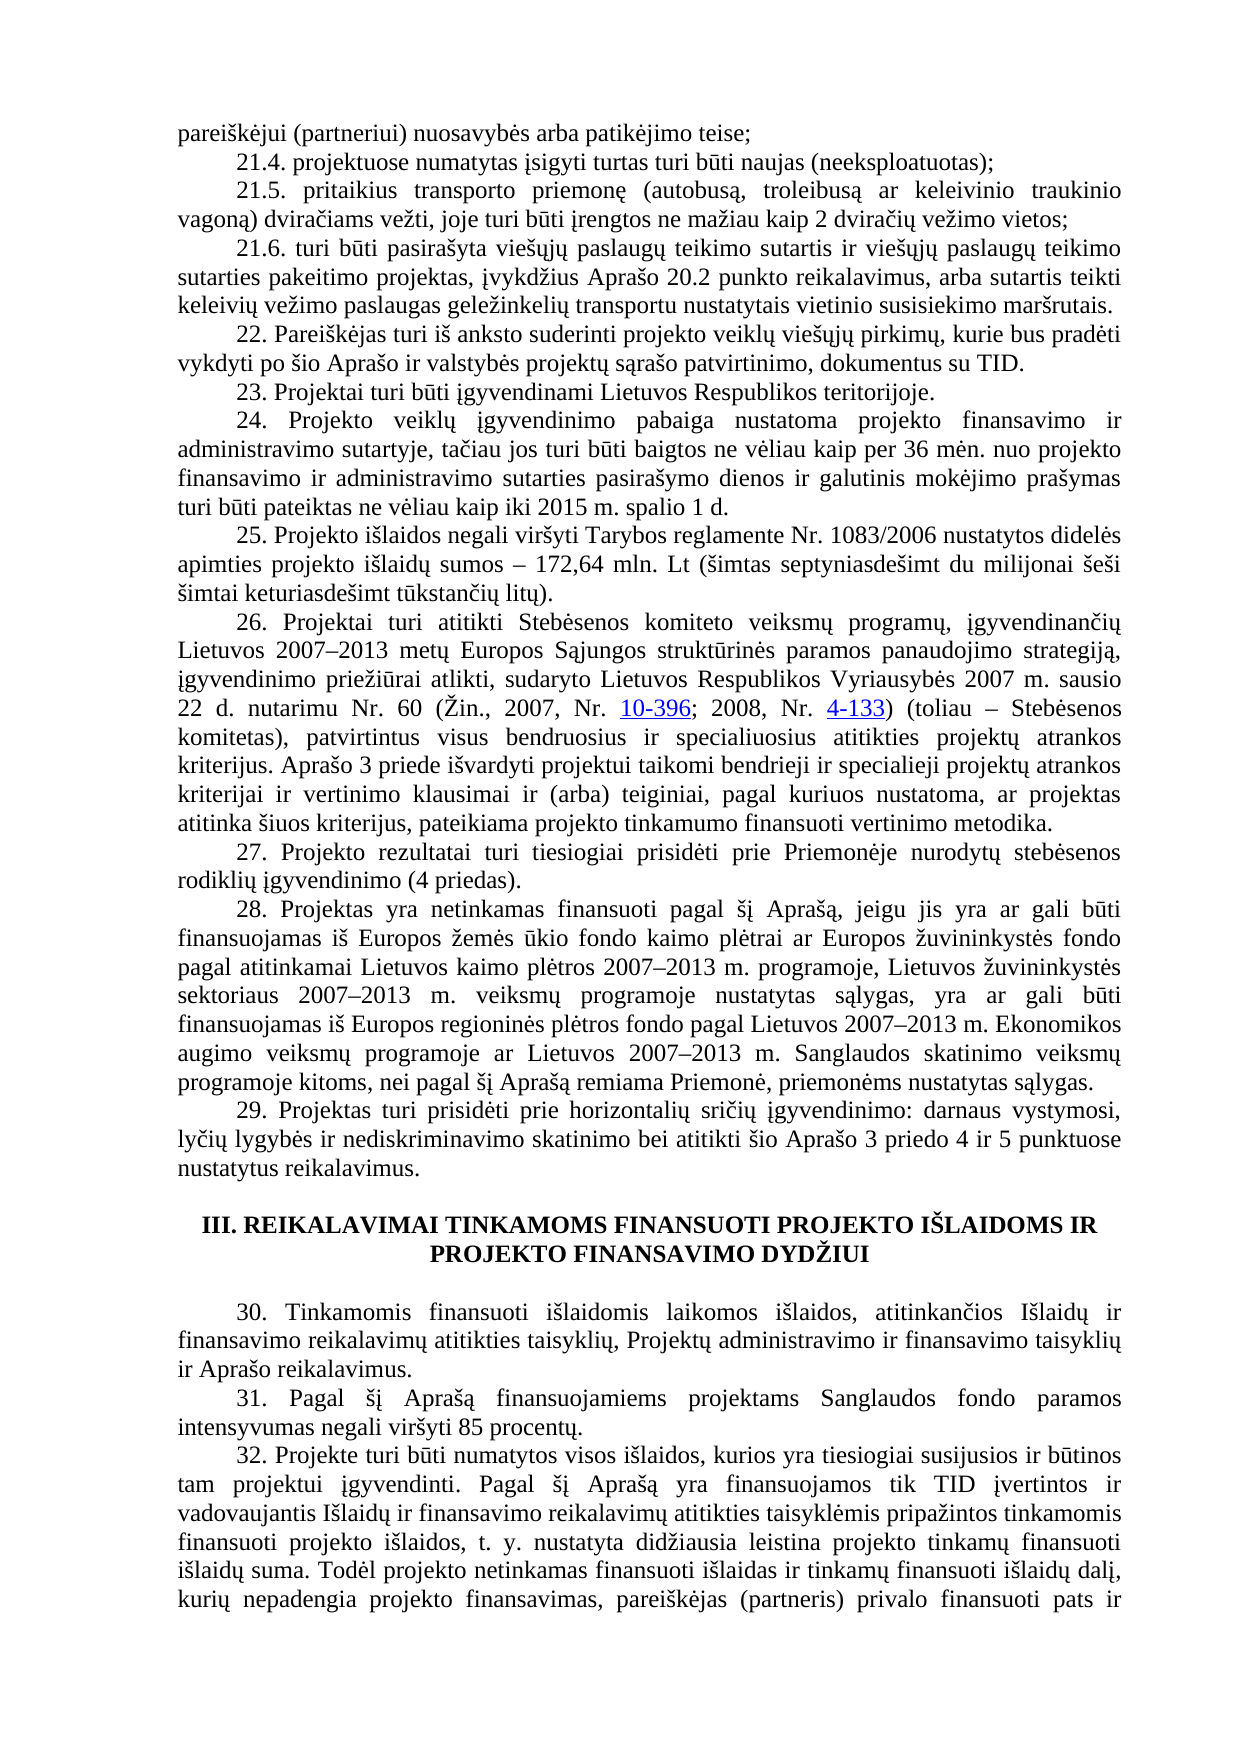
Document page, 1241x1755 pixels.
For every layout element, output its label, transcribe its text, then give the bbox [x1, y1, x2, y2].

text 24. Projekto veiklų įgyvendinimo pabaiga nustatoma projekto finansavimo ir administravimo sutartyje, tačiau jos turi būti baigtos ne vėliau kaip per 36 mėn. nuo projekto finansavimo ir administravimo sutarties pasirašymo dienos ir galutinis mokėjimo prašymas turi būti pateiktas ne vėliau kaip iki 2015 m. spalio 1 d. [177, 406, 1122, 521]
text 21.6. turi būti pasirašyta viešųjų paslaugų teikimo sutartis ir viešųjų paslaugų teikimo sutarties pakeitimo projektas, įvykdžius Aprašo 20.2 punkto reikalavimus, arba sutartis teikti keleivių vežimo paslaugas geležinkelių transportu nustatytais vietinio susisiekimo maršrutais. [177, 233, 1122, 319]
text 31. Pagal šį Aprašą finansuojamiems projektams Sanglaudos fondo paramos intensyvumas negali viršyti 85 procentų. [177, 1383, 1122, 1441]
text 21.4. projektuose numatytas įsigyti turtas turi būti naujas (neeksploatuotas); [177, 147, 1122, 176]
text III. REIKALAVIMAI TINKAMOMS FINANSUOTI PROJEKTO IŠLAIDOMS IR PROJEKTO FINANSAVIMO DYDŽIUI [177, 1211, 1122, 1268]
text 21.5. pritaikius transporto priemonę (autobusą, troleibusą ar keleivinio traukinio vagoną) dviračiams vežti, joje turi būti įrengtos ne mažiau kaip 2 dviračių vežimo vietos; [177, 176, 1122, 233]
text pareiškėjui (partneriui) nuosavybės arba patikėjimo teise; [177, 118, 1122, 147]
text 29. Projektas turi prisidėti prie horizontalių sričių įgyvendinimo: darnaus vystymosi, lyčių lygybės ir nediskriminavimo skatinimo bei atitikti šio Aprašo 3 priedo 4 ir 5 punktuose nustatytus reikalavimus. [177, 1096, 1122, 1182]
text 30. Tinkamomis finansuoti išlaidomis laikomos išlaidos, atitinkančios Išlaidų ir finansavimo reikalavimų atitikties taisyklių, Projektų administravimo ir finansavimo taisyklių ir Aprašo reikalavimus. [177, 1297, 1122, 1383]
text 22. Pareiškėjas turi iš anksto suderinti projekto veiklų viešųjų pirkimų, kurie bus pradėti vykdyti po šio Aprašo ir valstybės projektų sąrašo patvirtinimo, dokumentus su TID. [177, 319, 1122, 377]
text 28. Projektas yra netinkamas finansuoti pagal šį Aprašą, jeigu jis yra ar gali būti finansuojamas iš Europos žemės ūkio fondo kaimo plėtrai ar Europos žuvininkystės fondo pagal atitinkamai Lietuvos kaimo plėtros 2007–2013 m. programoje, Lietuvos žuvininkystės sektoriaus 2007–2013 m. veiksmų programoje nustatytas sąlygas, yra ar gali būti finansuojamas iš Europos regioninės plėtros fondo pagal Lietuvos 2007–2013 m. Ekonomikos augimo veiksmų programoje ar Lietuvos 2007–2013 m. Sanglaudos skatinimo veiksmų programoje kitoms, nei pagal šį Aprašą remiama Priemonė, priemonėms nustatytas sąlygas. [177, 894, 1122, 1096]
text 26. Projektai turi atitikti Stebėsenos komiteto veiksmų programų, įgyvendinančių Lietuvos 2007–2013 metų Europos Sąjungos struktūrinės paramos panaudojimo strategiją, įgyvendinimo priežiūrai atlikti, sudaryto Lietuvos Respublikos Vyriausybės 2007 m. sausio 22 d. nutarimu Nr. 60 (Žin., 2007, Nr. 10-396; 2008, Nr. 4-133) (toliau – Stebėsenos komitetas), patvirtintus visus bendruosius ir specialiuosius atitikties projektų atrankos kriterijus. Aprašo 3 priede išvardyti projektui taikomi bendrieji ir specialieji projektų atrankos kriterijai ir vertinimo klausimai ir (arba) teiginiai, pagal kuriuos nustatoma, ar projektas atitinka šiuos kriterijus, pateikiama projekto tinkamumo finansuoti vertinimo metodika. [177, 607, 1122, 837]
text 32. Projekte turi būti numatytos visos išlaidos, kurios yra tiesiogiai susijusios ir būtinos tam projektui įgyvendinti. Pagal šį Aprašą yra finansuojamos tik TID įvertintos ir vadovaujantis Išlaidų ir finansavimo reikalavimų atitikties taisyklėmis pripažintos tinkamomis finansuoti projekto išlaidos, t. y. nustatyta didžiausia leistina projekto tinkamų finansuoti išlaidų suma. Todėl projekto netinkamas finansuoti išlaidas ir tinkamų finansuoti išlaidų dalį, kurių nepadengia projekto finansavimas, pareiškėjas (partneris) privalo finansuoti pats ir [177, 1441, 1122, 1613]
text 25. Projekto išlaidos negali viršyti Tarybos reglamente Nr. 1083/2006 nustatytos didelės apimties projekto išlaidų sumos – 172,64 mln. Lt (šimtas septyniasdešimt du milijonai šeši šimtai keturiasdešimt tūkstančių litų). [177, 521, 1122, 607]
text 27. Projekto rezultatai turi tiesiogiai prisidėti prie Priemonėje nurodytų stebėsenos rodiklių įgyvendinimo (4 priedas). [177, 837, 1122, 894]
text 23. Projektai turi būti įgyvendinami Lietuvos Respublikos teritorijoje. [177, 377, 1122, 406]
